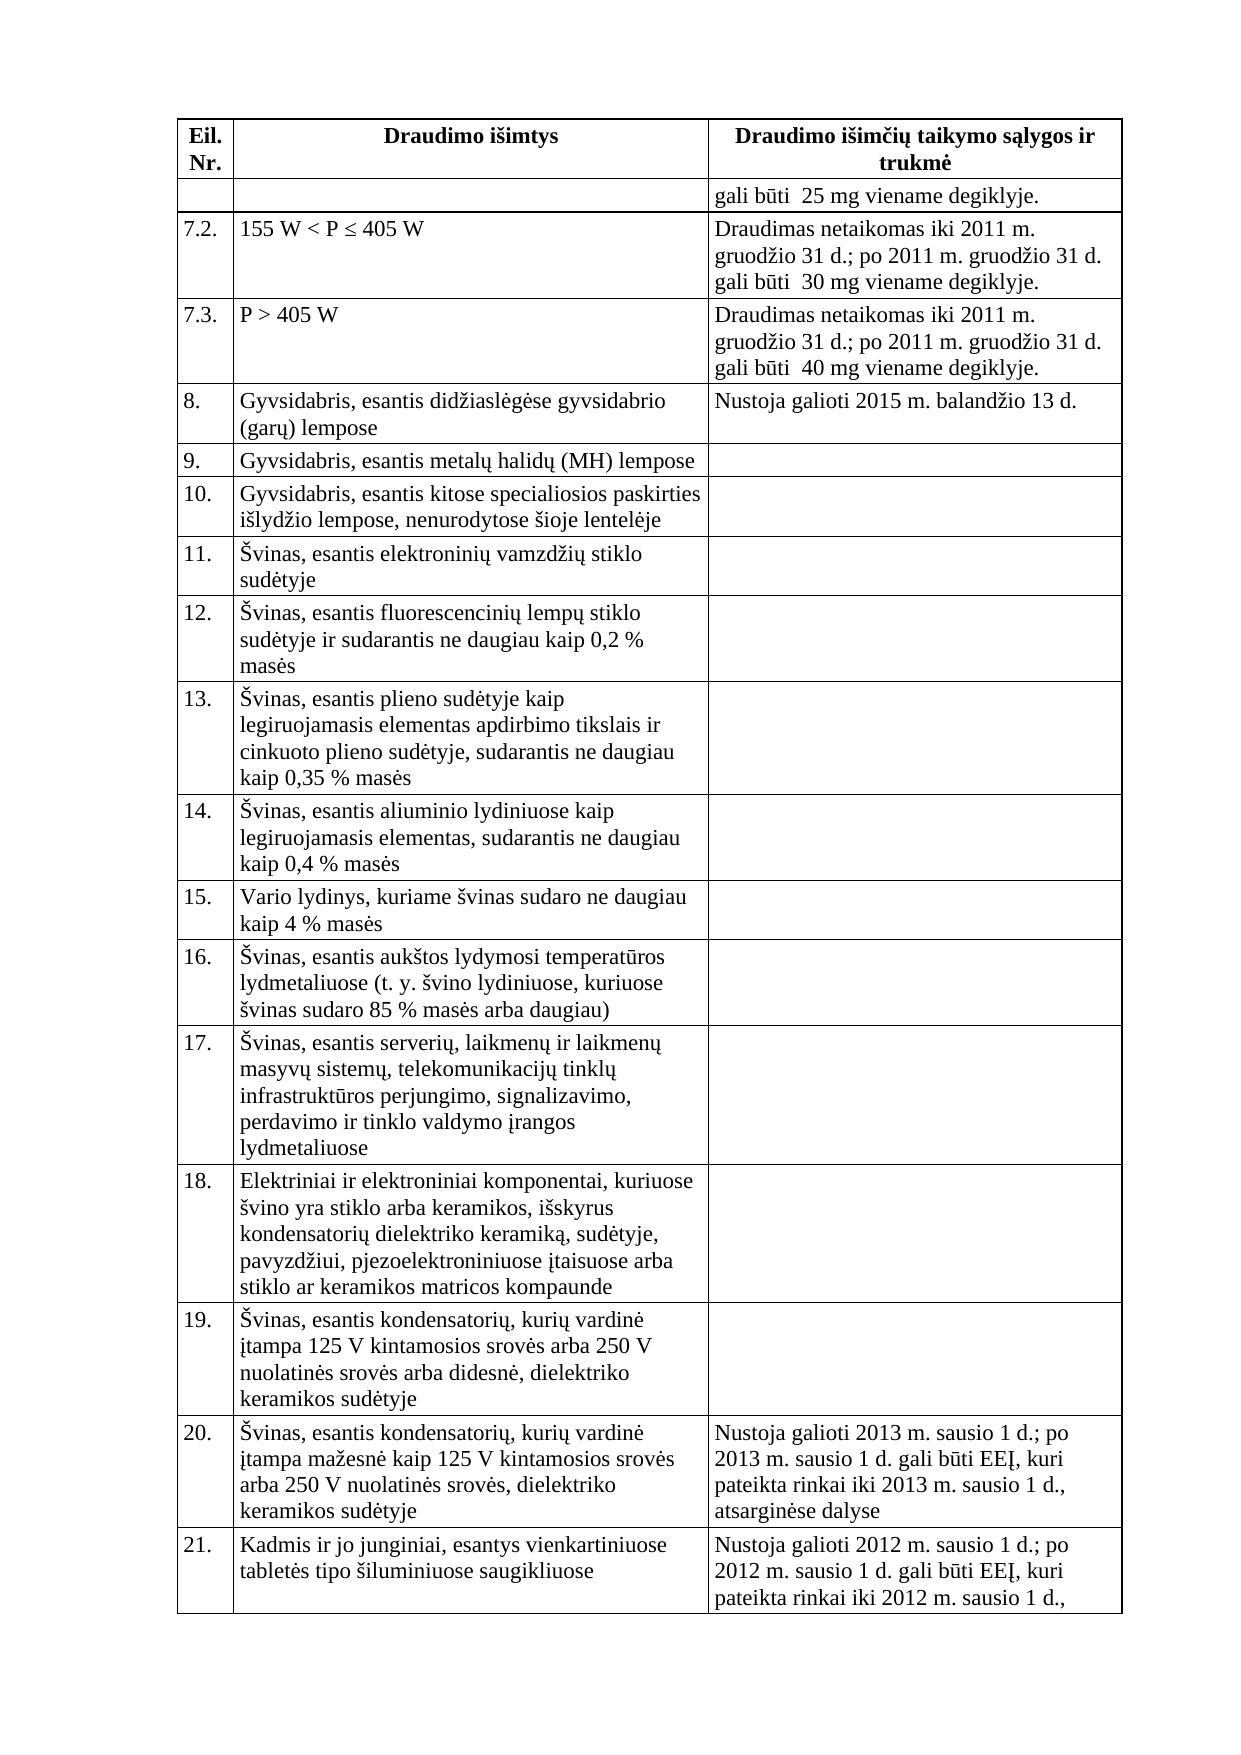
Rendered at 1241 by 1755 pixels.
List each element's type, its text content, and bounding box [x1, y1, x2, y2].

table_header Draudimo išimtys [234, 120, 708, 178]
table_cell [178, 179, 233, 211]
table_cell [709, 1026, 1121, 1164]
table_cell Švinas, esantis kondensatorių, kurių vardinė įtampa mažesnė kaip 125 V kintamosios srovės arba 250 V nuolatinės srovės, dielektriko keramikos sudėtyje [234, 1416, 708, 1527]
table_cell Draudimas netaikomas iki 2011 m. gruodžio 31 d.; po 2011 m. gruodžio 31 d. gali būti ≤ 25 mg viename degiklyje. [709, 179, 1121, 211]
table_cell [709, 596, 1121, 681]
table_cell Vario lydinys, kuriame švinas sudaro ne daugiau kaip 4 % masės [234, 881, 708, 939]
table_cell 7.3. [178, 299, 233, 383]
table_cell Švinas, esantis plieno sudėtyje kaip legiruojamasis elementas apdirbimo tikslais ir cinkuoto plieno sudėtyje, sudarantis ne daugiau kaip 0,35 % masės [234, 682, 708, 793]
table_cell [709, 940, 1121, 1025]
table_cell [709, 477, 1121, 536]
table_cell 9. [178, 444, 233, 476]
table_cell 14. [178, 795, 233, 879]
table_cell 21. [178, 1528, 233, 1613]
table_cell 8. [178, 384, 233, 443]
table_cell 17. [178, 1026, 233, 1164]
table_cell Švinas, esantis aliuminio lydiniuose kaip legiruojamasis elementas, sudarantis ne daugiau kaip 0,4 % masės [234, 795, 708, 879]
table_cell 7.2. [178, 213, 233, 297]
table_cell Draudimas netaikomas iki 2011 m. gruodžio 31 d.; po 2011 m. gruodžio 31 d. gali būti ≤ 30 mg viename degiklyje. [709, 213, 1121, 297]
table_cell [234, 179, 708, 211]
table_cell 13. [178, 682, 233, 793]
table_cell Švinas, esantis serverių, laikmenų ir laikmenų masyvų sistemų, telekomunikacijų tinklų infrastruktūros perjungimo, signalizavimo, perdavimo ir tinklo valdymo įrangos lydmetaliuose [234, 1026, 708, 1164]
table_cell 12. [178, 596, 233, 681]
table_cell 155 W < P ≤ 405 W [234, 213, 708, 297]
table_cell 20. [178, 1416, 233, 1527]
table_cell [709, 537, 1121, 595]
table_cell 10. [178, 477, 233, 536]
table_cell Elektriniai ir elektroniniai komponentai, kuriuose švino yra stiklo arba keramikos, išskyrus kondensatorių dielektriko keramiką, sudėtyje, pavyzdžiui, pjezoelektroniniuose įtaisuose arba stiklo ar keramikos matricos kompaunde [234, 1165, 708, 1302]
table_cell 16. [178, 940, 233, 1025]
table_header Draudimo išimčių taikymo sąlygos ir trukmė [709, 120, 1121, 178]
table_cell [709, 881, 1121, 939]
table_cell P > 405 W [234, 299, 708, 383]
table_cell Nustoja galioti 2013 m. sausio 1 d.; po 2013 m. sausio 1 d. gali būti EEĮ, kuri pateikta rinkai iki 2013 m. sausio 1 d., atsarginėse dalyse [709, 1416, 1121, 1527]
table_cell [709, 444, 1121, 476]
table_cell 11. [178, 537, 233, 595]
table_cell Nustoja galioti 2015 m. balandžio 13 d. [709, 384, 1121, 443]
table_cell Gyvsidabris, esantis metalų halidų (MH) lempose [234, 444, 708, 476]
table_cell 18. [178, 1165, 233, 1302]
table_cell Švinas, esantis kondensatorių, kurių vardinė įtampa 125 V kintamosios srovės arba 250 V nuolatinės srovės arba didesnė, dielektriko keramikos sudėtyje [234, 1303, 708, 1414]
table_cell [709, 682, 1121, 793]
table_cell [709, 795, 1121, 879]
table_cell Draudimas netaikomas iki 2011 m. gruodžio 31 d.; po 2011 m. gruodžio 31 d. gali būti ≤ 40 mg viename degiklyje. [709, 299, 1121, 383]
table_cell Gyvsidabris, esantis kitose specialiosios paskirties išlydžio lempose, nenurodytose šioje lentelėje [234, 477, 708, 536]
table_cell Švinas, esantis elektroninių vamzdžių stiklo sudėtyje [234, 537, 708, 595]
table_cell 19. [178, 1303, 233, 1414]
table_cell Gyvsidabris, esantis didžiaslėgėse gyvsidabrio (garų) lempose [234, 384, 708, 443]
table_cell Švinas, esantis fluorescencinių lempų stiklo sudėtyje ir sudarantis ne daugiau kaip 0,2 % masės [234, 596, 708, 681]
table_cell [709, 1303, 1121, 1414]
table_cell [709, 1165, 1121, 1302]
table_cell 15. [178, 881, 233, 939]
table_cell Kadmis ir jo junginiai, esantys vienkartiniuose tabletės tipo šiluminiuose saugikliuose [234, 1528, 708, 1613]
table_cell Švinas, esantis aukštos lydymosi temperatūros lydmetaliuose (t. y. švino lydiniuose, kuriuose švinas sudaro 85 % masės arba daugiau) [234, 940, 708, 1025]
table_cell Nustoja galioti 2012 m. sausio 1 d.; po 2012 m. sausio 1 d. gali būti EEĮ, kuri pateikta rinkai iki 2012 m. sausio 1 d., [709, 1528, 1121, 1613]
table_header Eil. Nr. [178, 120, 233, 178]
